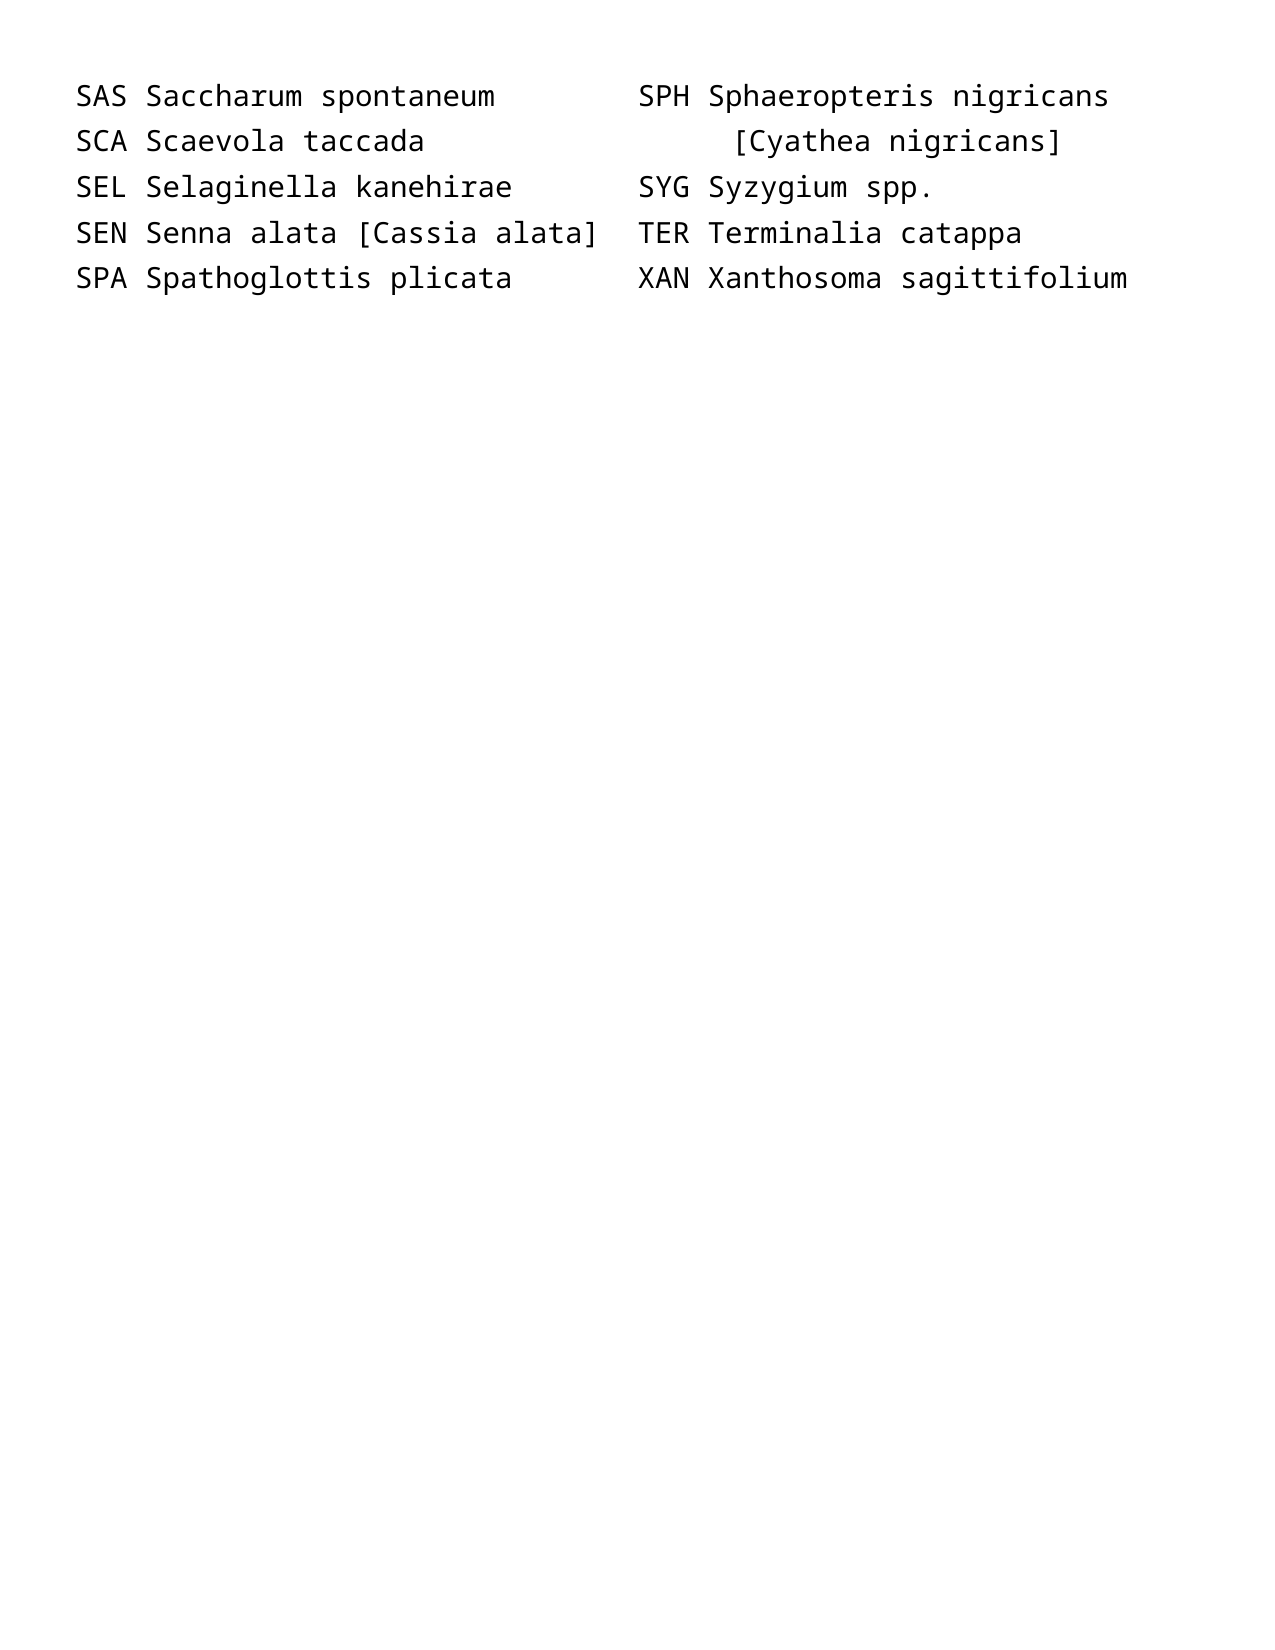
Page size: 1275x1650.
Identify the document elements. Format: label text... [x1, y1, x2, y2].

text SCA Scaevola taccada [75, 121, 637, 160]
text SEN Senna alata [Cassia alata] [75, 212, 637, 252]
text TER Terminalia catappa [637, 212, 1200, 252]
text SEL Selaginella kanehirae [75, 166, 637, 206]
text SAS Saccharum spontaneum [75, 75, 637, 115]
text SPH Sphaeropteris nigricans [Cyathea nigricans] [637, 75, 1200, 160]
text XAN Xanthosoma sagittifolium [637, 257, 1200, 297]
text SYG Syzygium spp. [637, 166, 1200, 206]
text SPA Spathoglottis plicata [75, 257, 637, 297]
